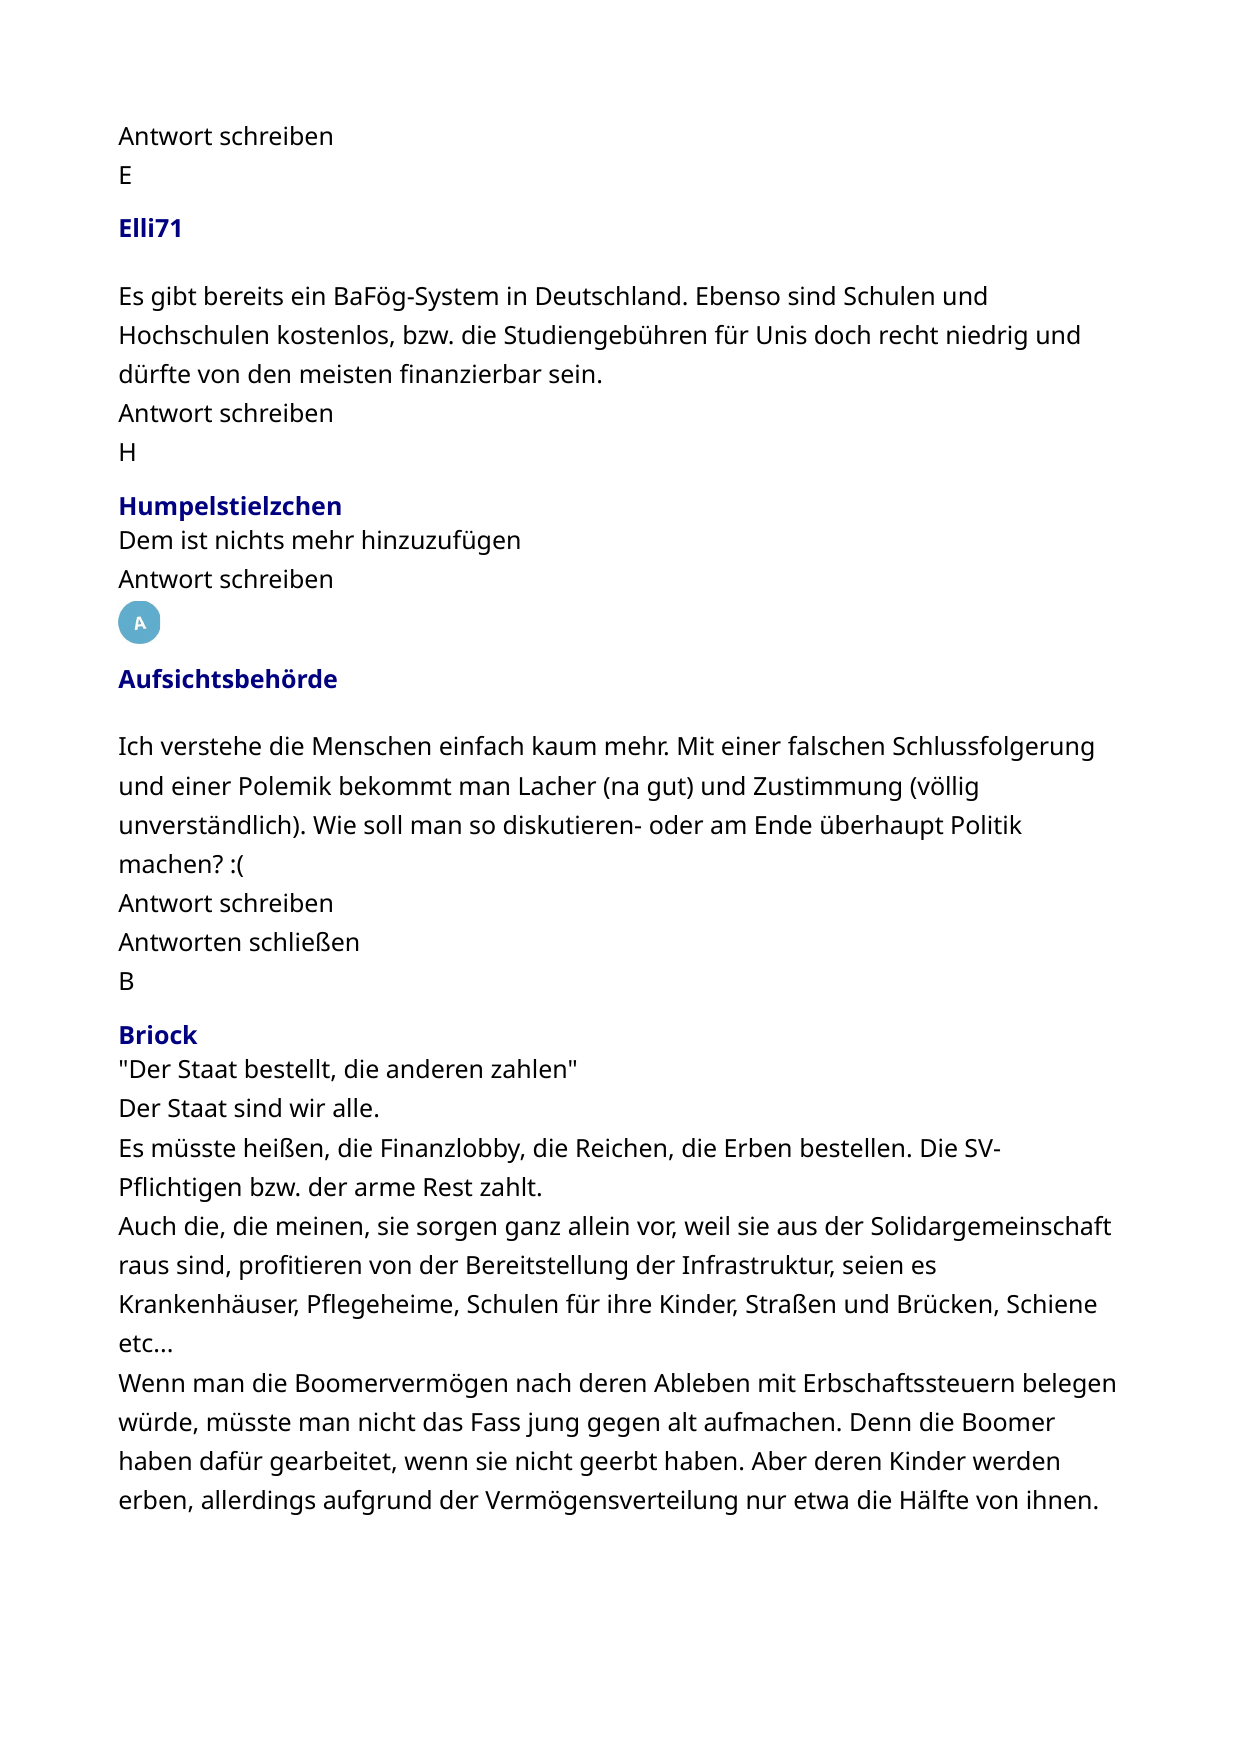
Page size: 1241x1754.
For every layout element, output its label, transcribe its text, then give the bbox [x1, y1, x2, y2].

text "Der Staat bestellt, die anderen zahlen" [118, 1052, 1122, 1086]
subtitle Humpelstielzchen [118, 488, 1122, 523]
text Antwort schreiben [118, 886, 1122, 920]
text Ich verstehe die Menschen einfach kaum mehr. Mit einer falschen Schlussfolgerung und einer Polemik bekommt man Lacher (na gut) und Zustimmung (völlig unverständlich). Wie soll man so diskutieren- oder am Ende überhaupt Politik machen? :( [118, 729, 1122, 881]
subtitle Aufsichtsbehörde [118, 662, 1122, 696]
text Antworten schließen [118, 925, 1122, 959]
subtitle Elli71 [118, 211, 1122, 245]
text Der Staat sind wir alle. [118, 1091, 1122, 1125]
text Dem ist nichts mehr hinzuzufügen [118, 523, 1122, 557]
picture [118, 601, 161, 644]
text H [118, 435, 1122, 469]
text B [118, 964, 1122, 998]
text Antwort schreiben [118, 562, 1122, 596]
text Antwort schreiben [118, 396, 1122, 430]
text Es müsste heißen, die Finanzlobby, die Reichen, die Erben bestellen. Die SV-Pflichtigen bzw. der arme Rest zahlt. [118, 1130, 1122, 1203]
text E [118, 157, 1122, 191]
text Wenn man die Boomervermögen nach deren Ableben mit Erbschaftssteuern belegen würde, müsste man nicht das Fass jung gegen alt aufmachen. Denn die Boomer haben dafür gearbeitet, wenn sie nicht geerbt haben. Aber deren Kinder werden erben, allerdings aufgrund der Vermögensverteilung nur etwa die Hälfte von ihnen. [118, 1365, 1122, 1517]
text Es gibt bereits ein BaFög-System in Deutschland. Ebenso sind Schulen und Hochschulen kostenlos, bzw. die Studiengebühren für Unis doch recht niedrig und dürfte von den meisten finanzierbar sein. [118, 278, 1122, 391]
subtitle Briock [118, 1018, 1122, 1052]
text Auch die, die meinen, sie sorgen ganz allein vor, weil sie aus der Solidargemeinschaft raus sind, profitieren von der Bereitstellung der Infrastruktur, seien es Krankenhäuser, Pflegeheime, Schulen für ihre Kinder, Straßen und Brücken, Schiene etc... [118, 1208, 1122, 1360]
text Antwort schreiben [118, 118, 1122, 152]
